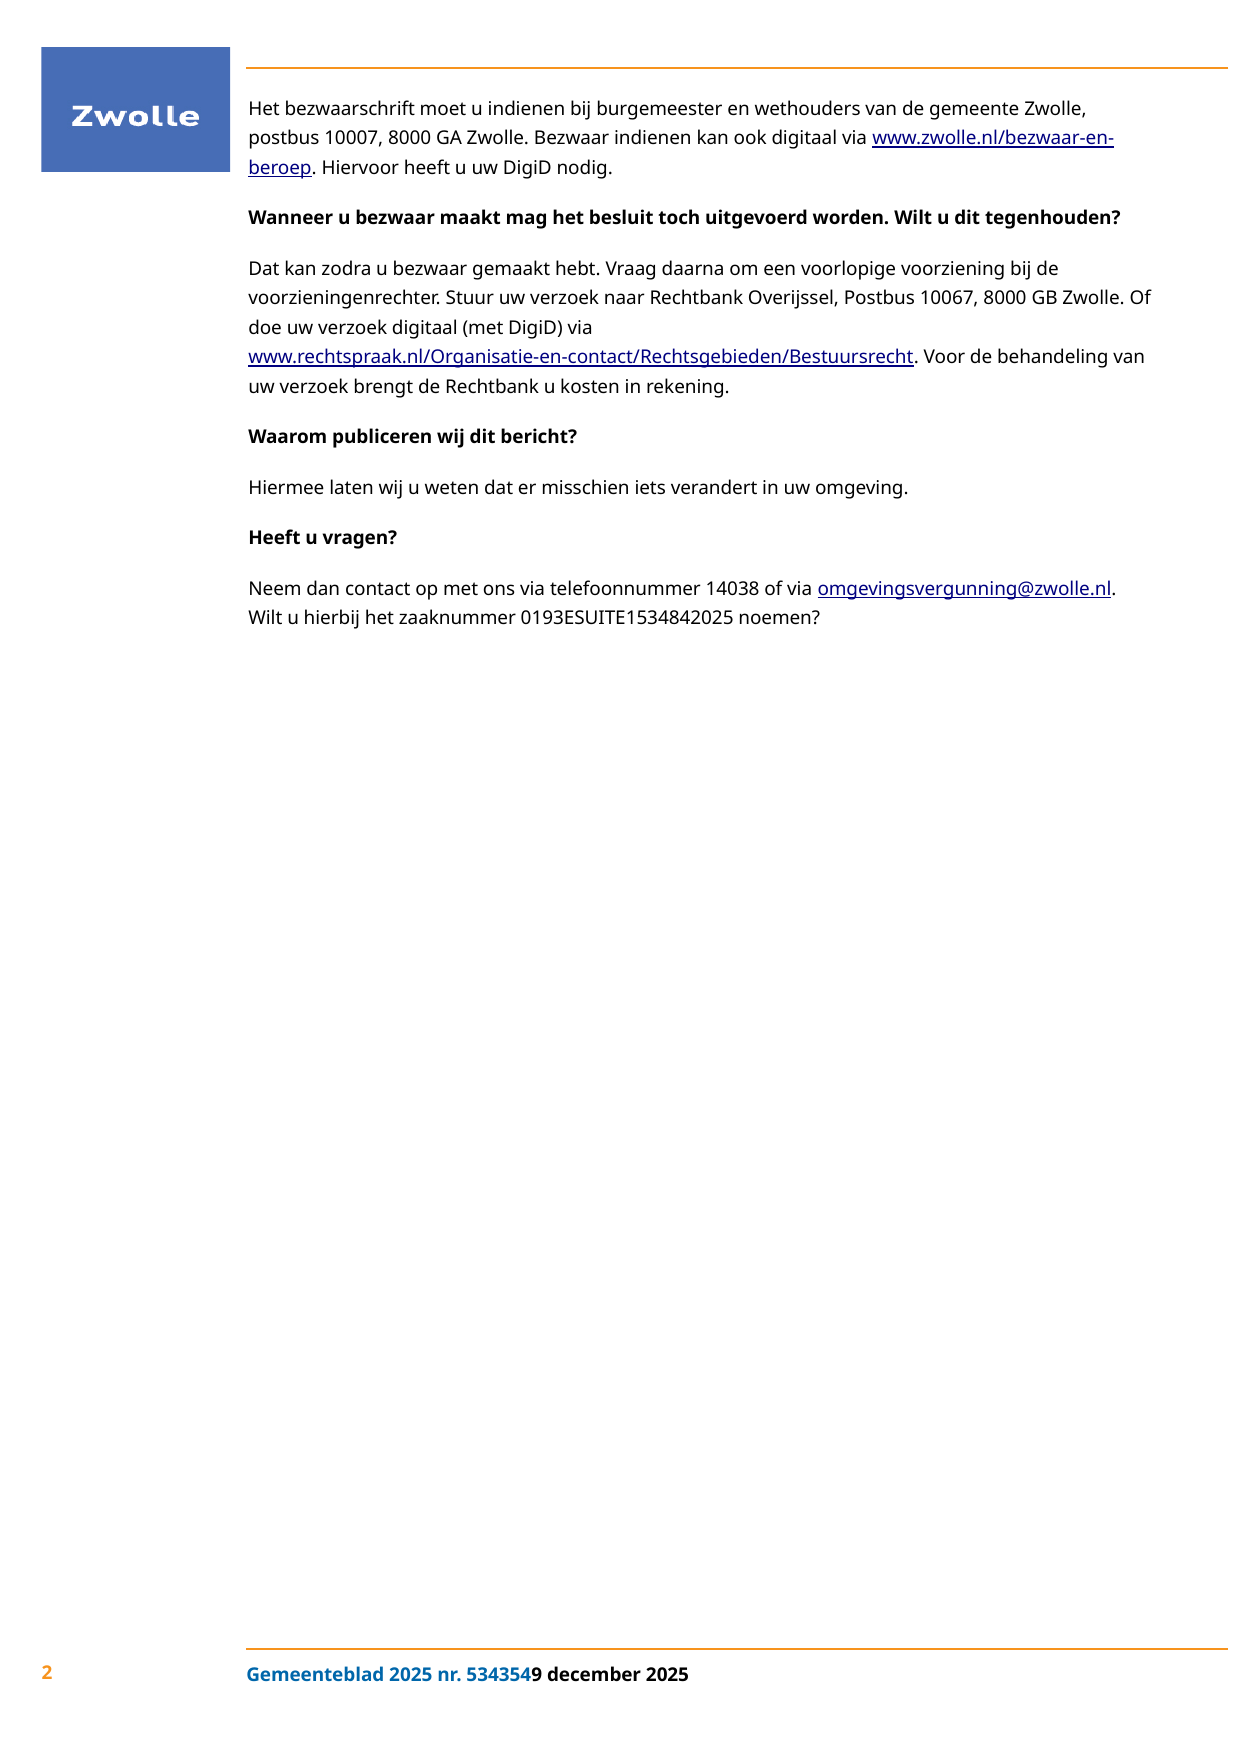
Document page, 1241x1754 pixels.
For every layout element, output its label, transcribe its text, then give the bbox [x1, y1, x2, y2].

picture [41, 47, 231, 172]
text Het bezwaarschrift moet u indienen bij burgemeester en wethouders van de gemeente Zwolle, postbus 10007, 8000 GA Zwolle. Bezwaar indienen kan ook digitaal via www.zwolle.nl/bezwaar-en-beroep. Hiervoor heeft u uw DigiD nodig. [248, 95, 1152, 180]
text Wanneer u bezwaar maakt mag het besluit toch uitgevoerd worden. Wilt u dit tegenhouden? [248, 204, 1152, 230]
text Waarom publiceren wij dit bericht? [248, 423, 1152, 449]
text Heeft u vragen? [248, 524, 1152, 550]
text Neem dan contact op met ons via telefoonnummer 14038 of via omgevingsvergunning@zwolle.nl. Wilt u hierbij het zaaknummer 0193ESUITE1534842025 noemen? [248, 575, 1152, 630]
text Hiermee laten wij u weten dat er misschien iets verandert in uw omgeving. [248, 474, 1152, 500]
text Dat kan zodra u bezwaar gemaakt hebt. Vraag daarna om een voorlopige voorziening bij de voorzieningenrechter. Stuur uw verzoek naar Rechtbank Overijssel, Postbus 10067, 8000 GB Zwolle. Of doe uw verzoek digitaal (met DigiD) via www.rechtspraak.nl/Organisatie-en-contact/Rechtsgebieden/Bestuursrecht. Voor de behandeling van uw verzoek brengt de Rechtbank u kosten in rekening. [248, 255, 1152, 399]
